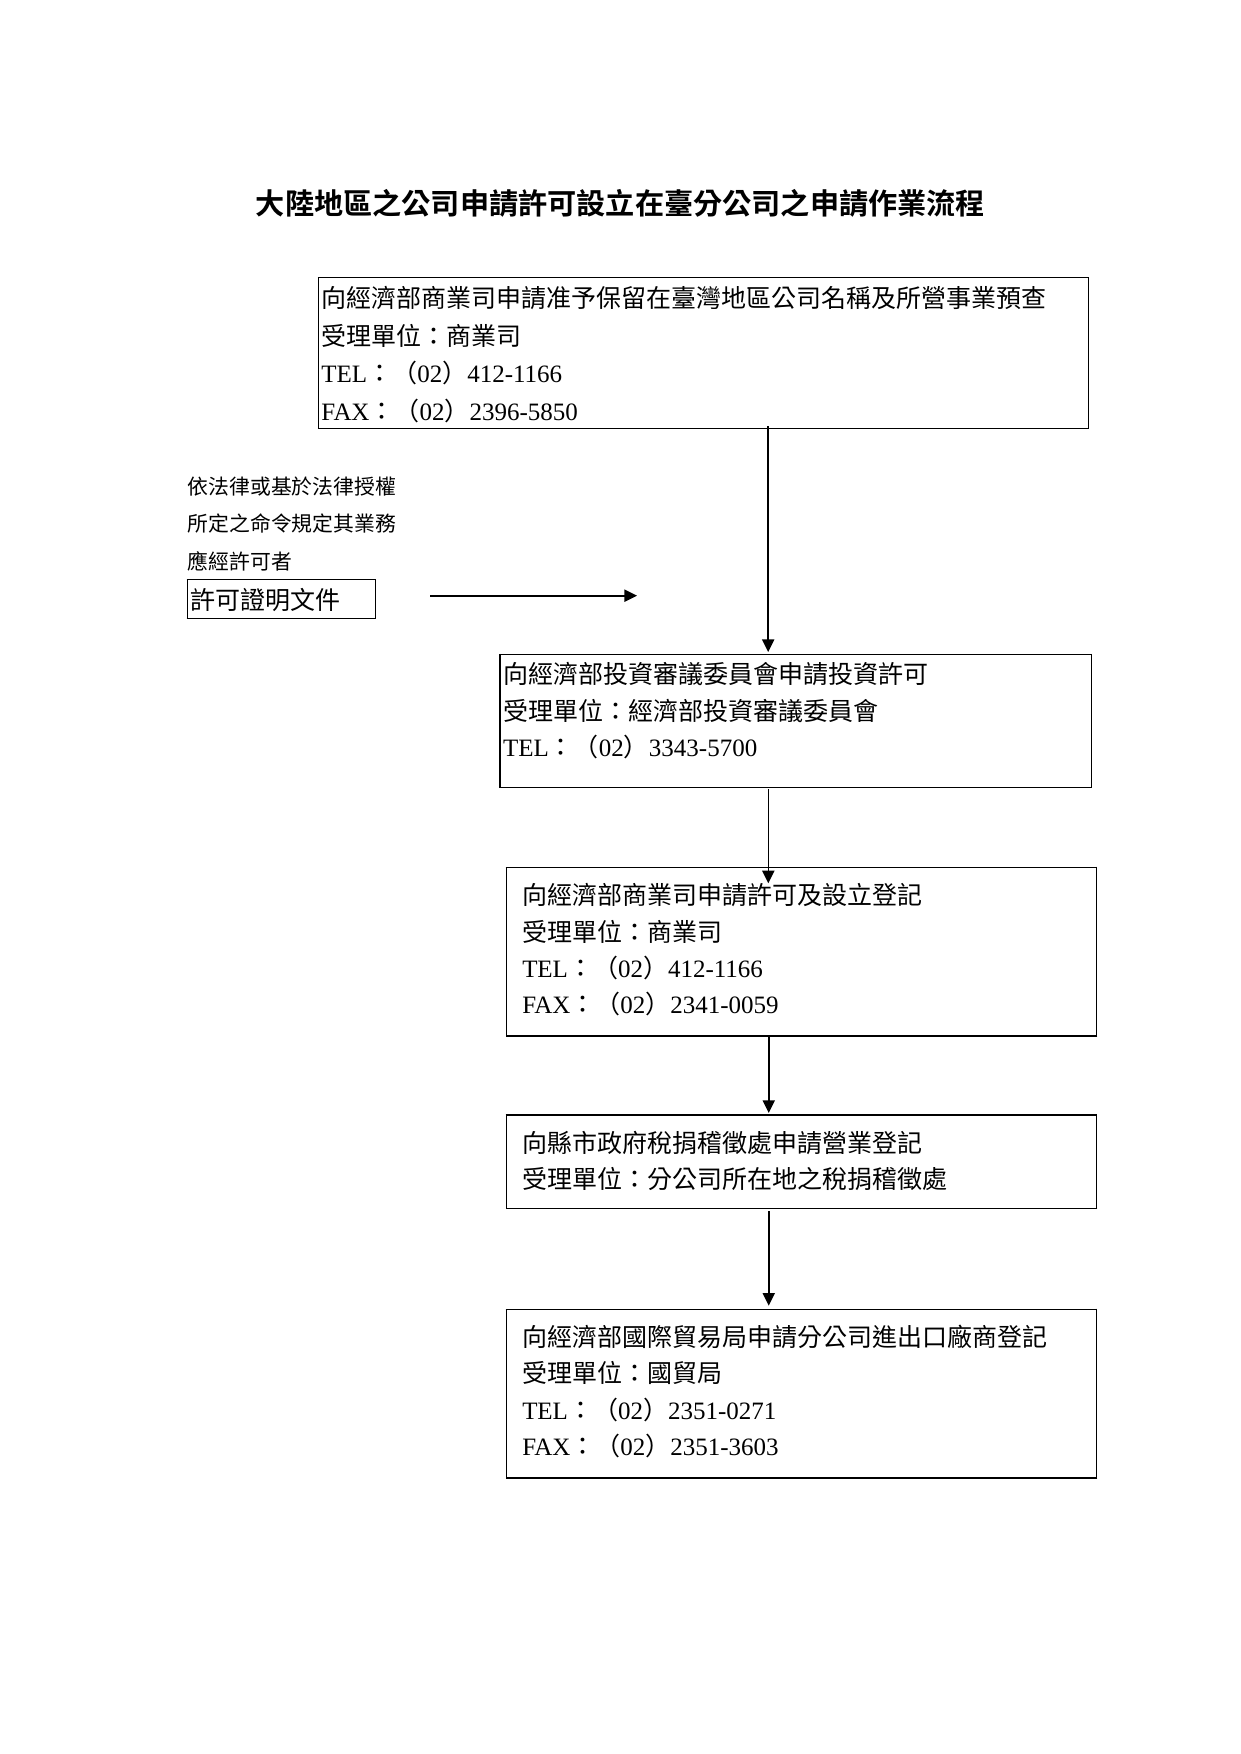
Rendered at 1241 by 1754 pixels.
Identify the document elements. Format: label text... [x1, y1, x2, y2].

table_header 向經濟部商業司申請准予保留在臺灣地區公司名稱及所營事業預查 受理單位：商業司 TEL：（02）412-1166 FAX：（02）2396-5850 [319, 278, 1088, 428]
table_header [769, 579, 776, 618]
text 大陸地區之公司申請許可設立在臺分公司之申請作業流程 [187, 164, 1053, 239]
text FAX：（02）2341-0059 [522, 984, 1081, 1021]
text 向縣市政府稅捐稽徵處申請營業登記 [522, 1123, 1081, 1159]
text 所定之命令規定其業務 [187, 504, 767, 542]
text 應經許可者 [187, 542, 767, 579]
text 依法律或基於法律授權 [187, 467, 767, 504]
text [769, 504, 1053, 542]
text 受理單位：國貿局 [522, 1354, 1081, 1390]
text 向經濟部商業司申請許可及設立登記 [522, 876, 1081, 912]
text FAX：（02）2351-3603 [522, 1426, 1081, 1463]
table_header 向經濟部投資審議委員會申請投資許可 受理單位：經濟部投資審議委員會 TEL：（02）3343-5700 [501, 655, 1091, 787]
table_header [376, 579, 767, 618]
text [769, 542, 1053, 579]
text 向經濟部國際貿易局申請分公司進出口廠商登記 [522, 1318, 1081, 1354]
text 受理單位：商業司 [522, 912, 1081, 948]
text [769, 467, 1053, 504]
text TEL：（02）412-1166 [522, 948, 1081, 984]
text TEL：（02）2351-0271 [522, 1390, 1081, 1426]
text 受理單位：分公司所在地之稅捐稽徵處 [522, 1159, 1081, 1196]
table_header 許可證明文件 [188, 580, 375, 618]
